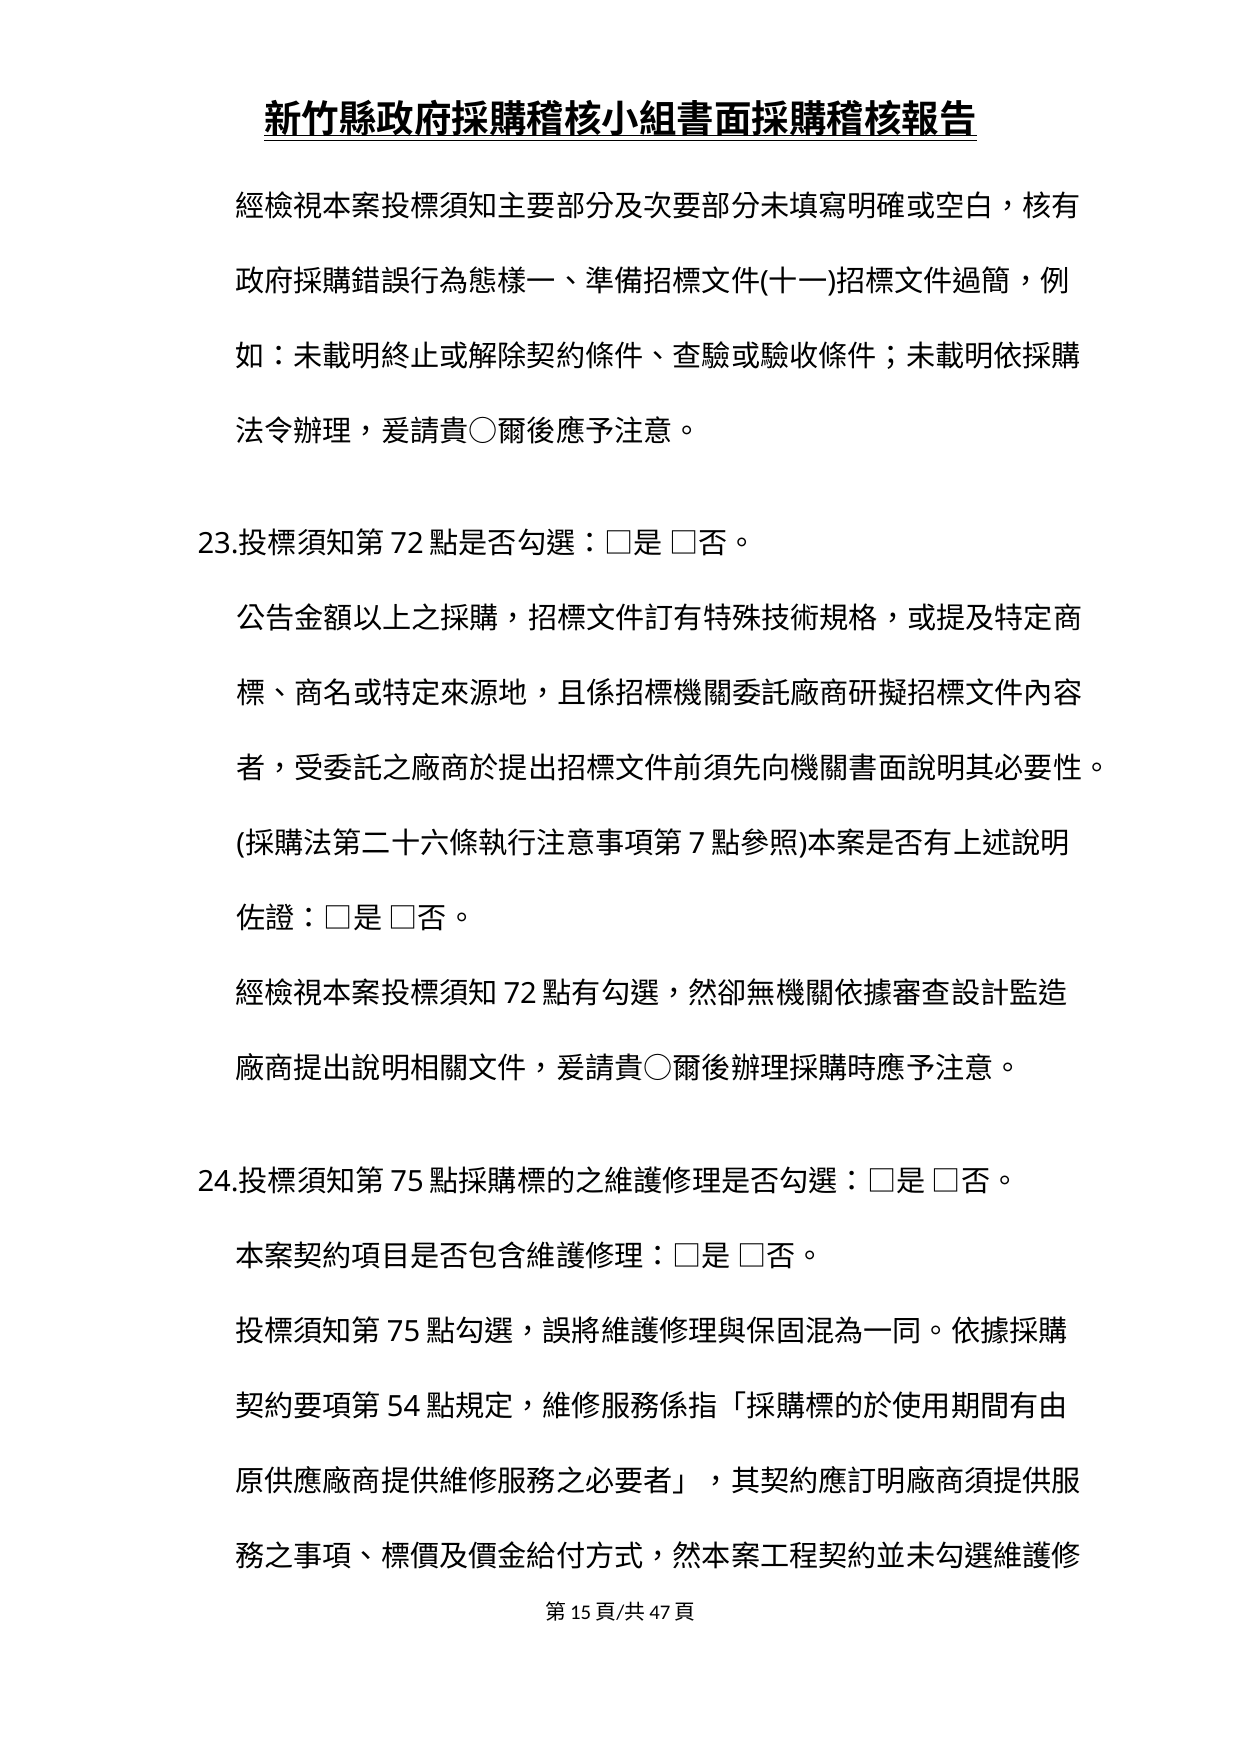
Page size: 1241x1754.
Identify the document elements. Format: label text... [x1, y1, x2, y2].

list 投標須知第75點勾選，誤將維護修理與保固混為一同。依據採購契約要項第54點規定，維修服務係指「採購標的於使用期間有由原供應廠商提供維修服務之必要者」，其契約應訂明廠商須提供服務之事項、標價及價金給付方式，然本案工程契約並未勾選維護修 [235, 1285, 1092, 1585]
list 投標須知第75點採購標的之維護修理是否勾選：□是 □否。 [197, 1135, 1092, 1210]
list 本案契約項目是否包含維護修理：□是 □否。 [235, 1210, 1092, 1285]
list 公告金額以上之採購，招標文件訂有特殊技術規格，或提及特定商標、商名或特定來源地，且係招標機關委託廠商研擬招標文件內容者，受委託之廠商於提出招標文件前須先向機關書面說明其必要性。(採購法第二十六條執行注意事項第7點參照)本案是否有上述說明佐證：□是 □否。 [236, 572, 1092, 947]
list 投標須知第72點是否勾選：□是 □否。 [197, 497, 1092, 572]
list 經檢視本案投標須知主要部分及次要部分未填寫明確或空白，核有政府採購錯誤行為態樣一、準備招標文件(十一)招標文件過簡，例如：未載明終止或解除契約條件、查驗或驗收條件；未載明依採購法令辦理，爰請貴○爾後應予注意。 [235, 160, 1092, 460]
list 經檢視本案投標須知72點有勾選，然卻無機關依據審查設計監造廠商提出說明相關文件，爰請貴○爾後辦理採購時應予注意。 [235, 947, 1092, 1097]
